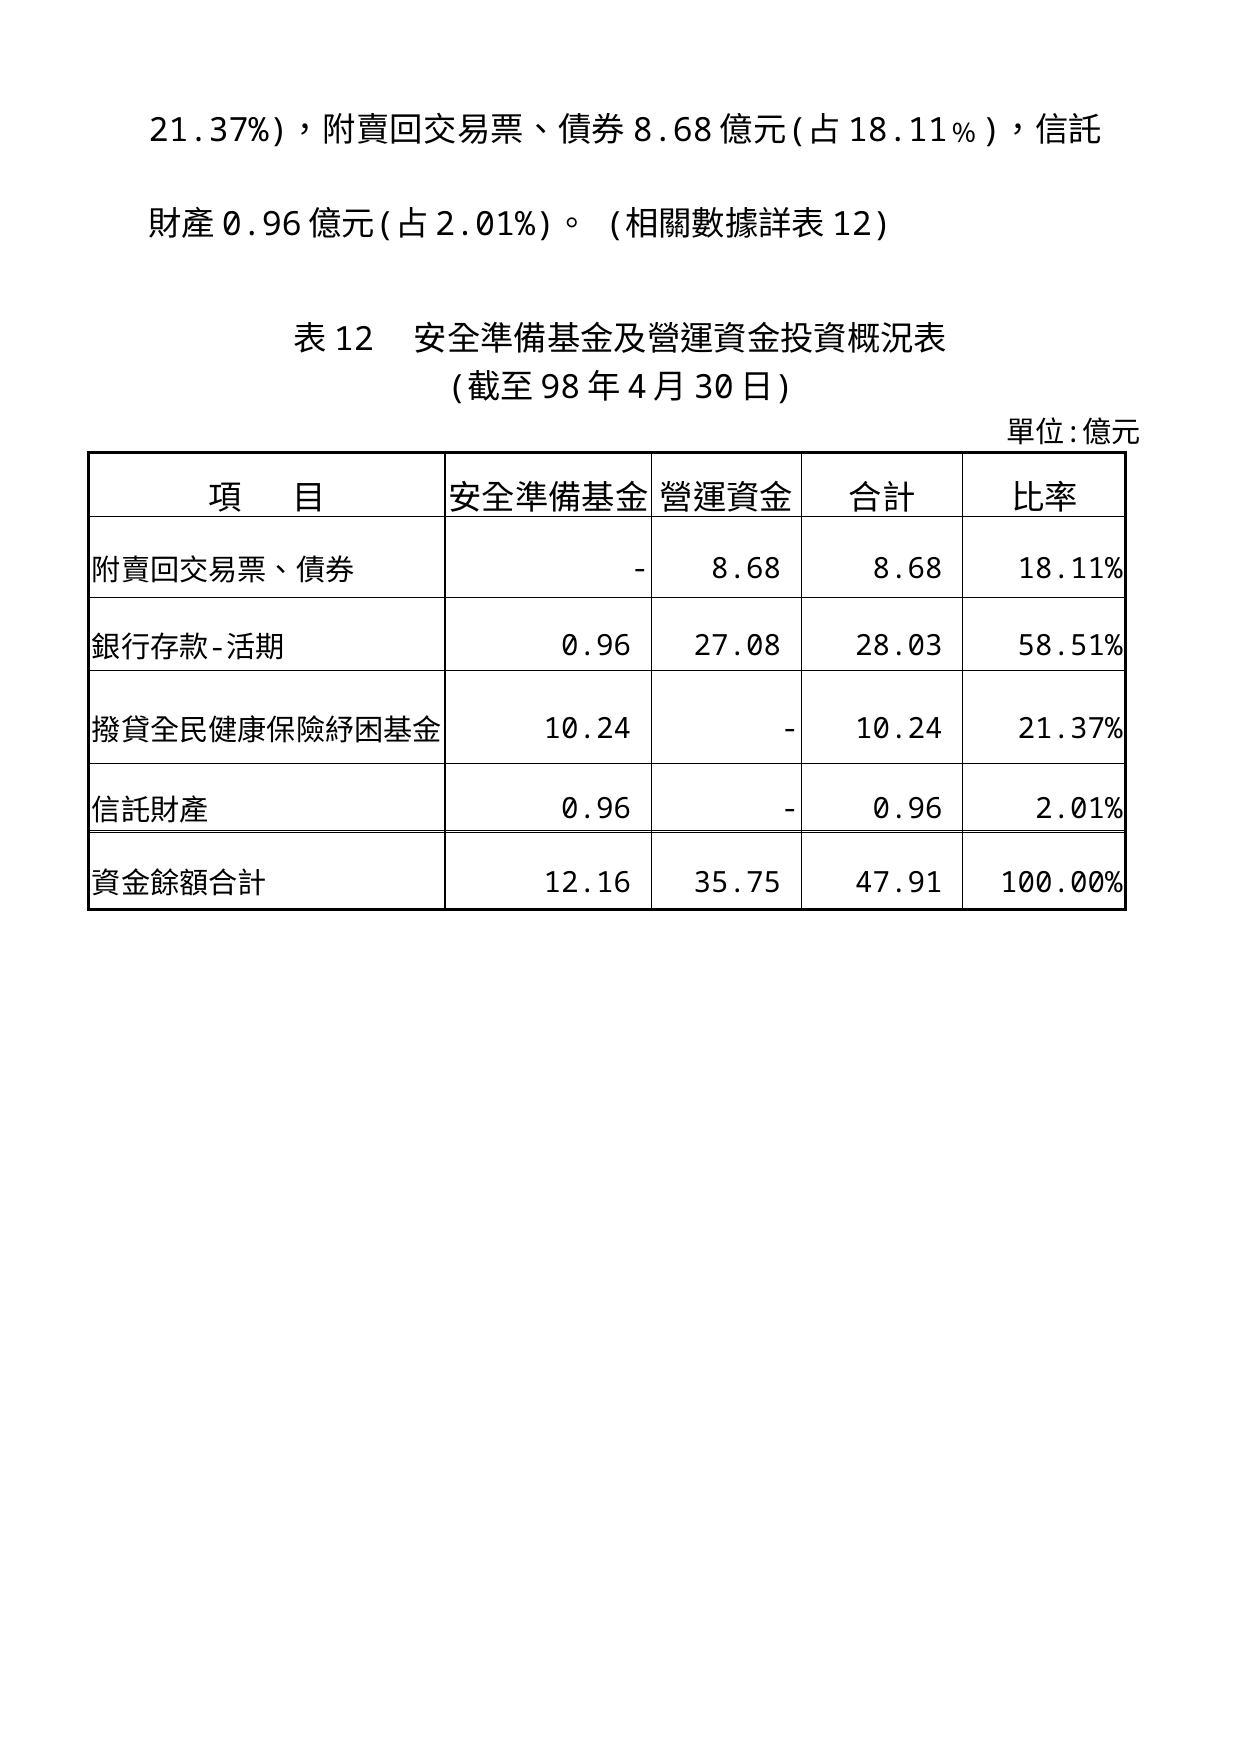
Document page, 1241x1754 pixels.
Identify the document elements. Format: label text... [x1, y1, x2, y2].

table_header 合計 [802, 454, 962, 516]
text 表12 安全準備基金及營運資金投資概況表 [89, 311, 1152, 360]
table_cell 8.68 [802, 517, 962, 597]
table_cell 27.08 [652, 598, 801, 670]
table_header 比率 [963, 454, 1124, 516]
table_header 安全準備基金 [446, 454, 651, 516]
table_cell 28.03 [802, 598, 962, 670]
table_cell 18.11% [963, 517, 1124, 597]
table_cell 10.24 [802, 671, 962, 763]
table_cell 47.91 [802, 833, 962, 907]
text (截至98年4月30日) [89, 360, 1152, 408]
text 單位:億元 [89, 408, 1140, 451]
table_cell 35.75 [652, 833, 801, 907]
table_cell 12.16 [446, 833, 651, 907]
table_cell - [652, 671, 801, 763]
table_cell - [652, 764, 801, 830]
table_cell 10.24 [446, 671, 651, 763]
table_cell 信託財產 [90, 764, 444, 830]
table_header 項 目 [90, 454, 444, 516]
table_header 營運資金 [652, 454, 801, 516]
text 21.37%)，附賣回交易票、債券8.68億元(占18.11﹪)，信託財產0.96億元(占2.01%)。 (相關數據詳表12) [148, 85, 1102, 242]
table_cell - [446, 517, 651, 597]
table_cell 2.01% [963, 764, 1124, 830]
table_cell 0.96 [446, 764, 651, 830]
table_cell 銀行存款-活期 [90, 598, 444, 670]
table_cell 0.96 [802, 764, 962, 830]
table_cell 資金餘額合計 [90, 833, 444, 907]
table_cell 附賣回交易票、債券 [90, 517, 444, 597]
table_cell 0.96 [446, 598, 651, 670]
table_cell 21.37% [963, 671, 1124, 763]
table_cell 撥貸全民健康保險紓困基金 [90, 671, 444, 763]
table_cell 8.68 [652, 517, 801, 597]
table_cell 100.00% [963, 833, 1124, 907]
table_cell 58.51% [963, 598, 1124, 670]
